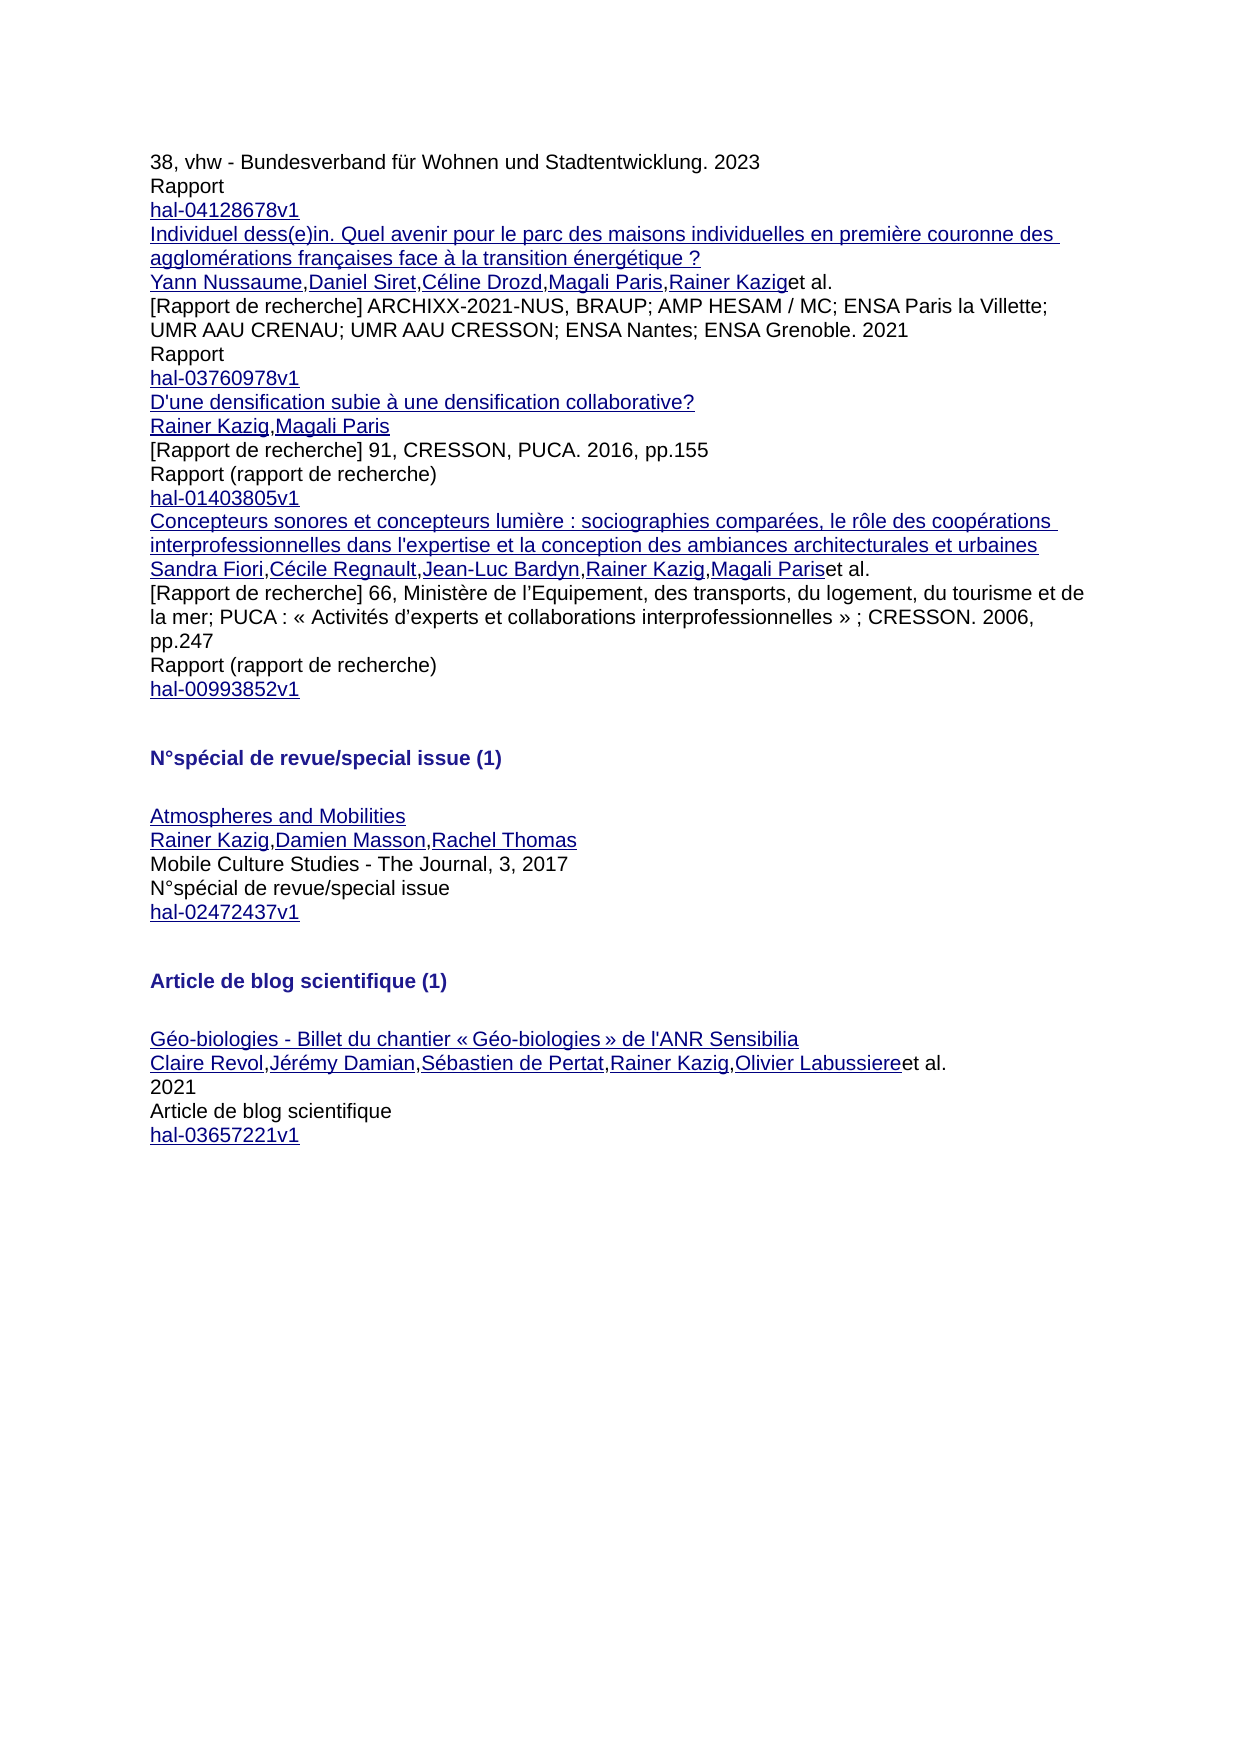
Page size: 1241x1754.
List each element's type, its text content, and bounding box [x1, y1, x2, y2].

table_cell Individuel dess(e)in. Quel avenir pour le parc des maisons individuelles en première couronne des agglomérations françaises face à la transition énergétique ? Yann Nussaume,Daniel Siret,Céline Drozd,Magali Paris,Rainer Kaziget al. [Rapport de recherche] ARCHIXX-2021-NUS, BRAUP; AMP HESAM / MC; ENSA Paris la Villette; UMR AAU CRENAU; UMR AAU CRESSON; ENSA Nantes; ENSA Grenoble. 2021 Rapport hal-03760978v1 [150, 222, 1090, 389]
subtitle Article de blog scientifique (1) [150, 969, 1090, 993]
table_header Atmosphären als Ressource von Partizipation und Quartiersentwicklung Rainer Kazig 38, vhw - Bundesverband für Wohnen und Stadtentwicklung. 2023 Rapport hal-04128678v1 [150, 150, 1090, 222]
subtitle N°spécial de revue/special issue (1) [150, 746, 1090, 770]
table_header Atmospheres and Mobilities Rainer Kazig,Damien Masson,Rachel Thomas Mobile Culture Studies - The Journal, 3, 2017 N°spécial de revue/special issue hal-02472437v1 [150, 804, 1090, 924]
table_header Géo-biologies - Billet du chantier « Géo-biologies » de l'ANR Sensibilia Claire Revol,Jérémy Damian,Sébastien de Pertat,Rainer Kazig,Olivier Labussiereet al. 2021 Article de blog scientifique hal-03657221v1 [150, 1027, 1090, 1147]
table_cell Concepteurs sonores et concepteurs lumière : sociographies comparées, le rôle des coopérations interprofessionnelles dans l'expertise et la conception des ambiances architecturales et urbaines Sandra Fiori,Cécile Regnault,Jean-Luc Bardyn,Rainer Kazig,Magali Pariset al. [Rapport de recherche] 66, Ministère de l’Equipement, des transports, du logement, du tourisme et de la mer; PUCA : « Activités d’experts et collaborations interprofessionnelles » ; CRESSON. 2006, pp.247 Rapport (rapport de recherche) hal-00993852v1 [150, 509, 1090, 701]
table_cell D'une densification subie à une densification collaborative? Rainer Kazig,Magali Paris [Rapport de recherche] 91, CRESSON, PUCA. 2016, pp.155 Rapport (rapport de recherche) hal-01403805v1 [150, 390, 1090, 509]
